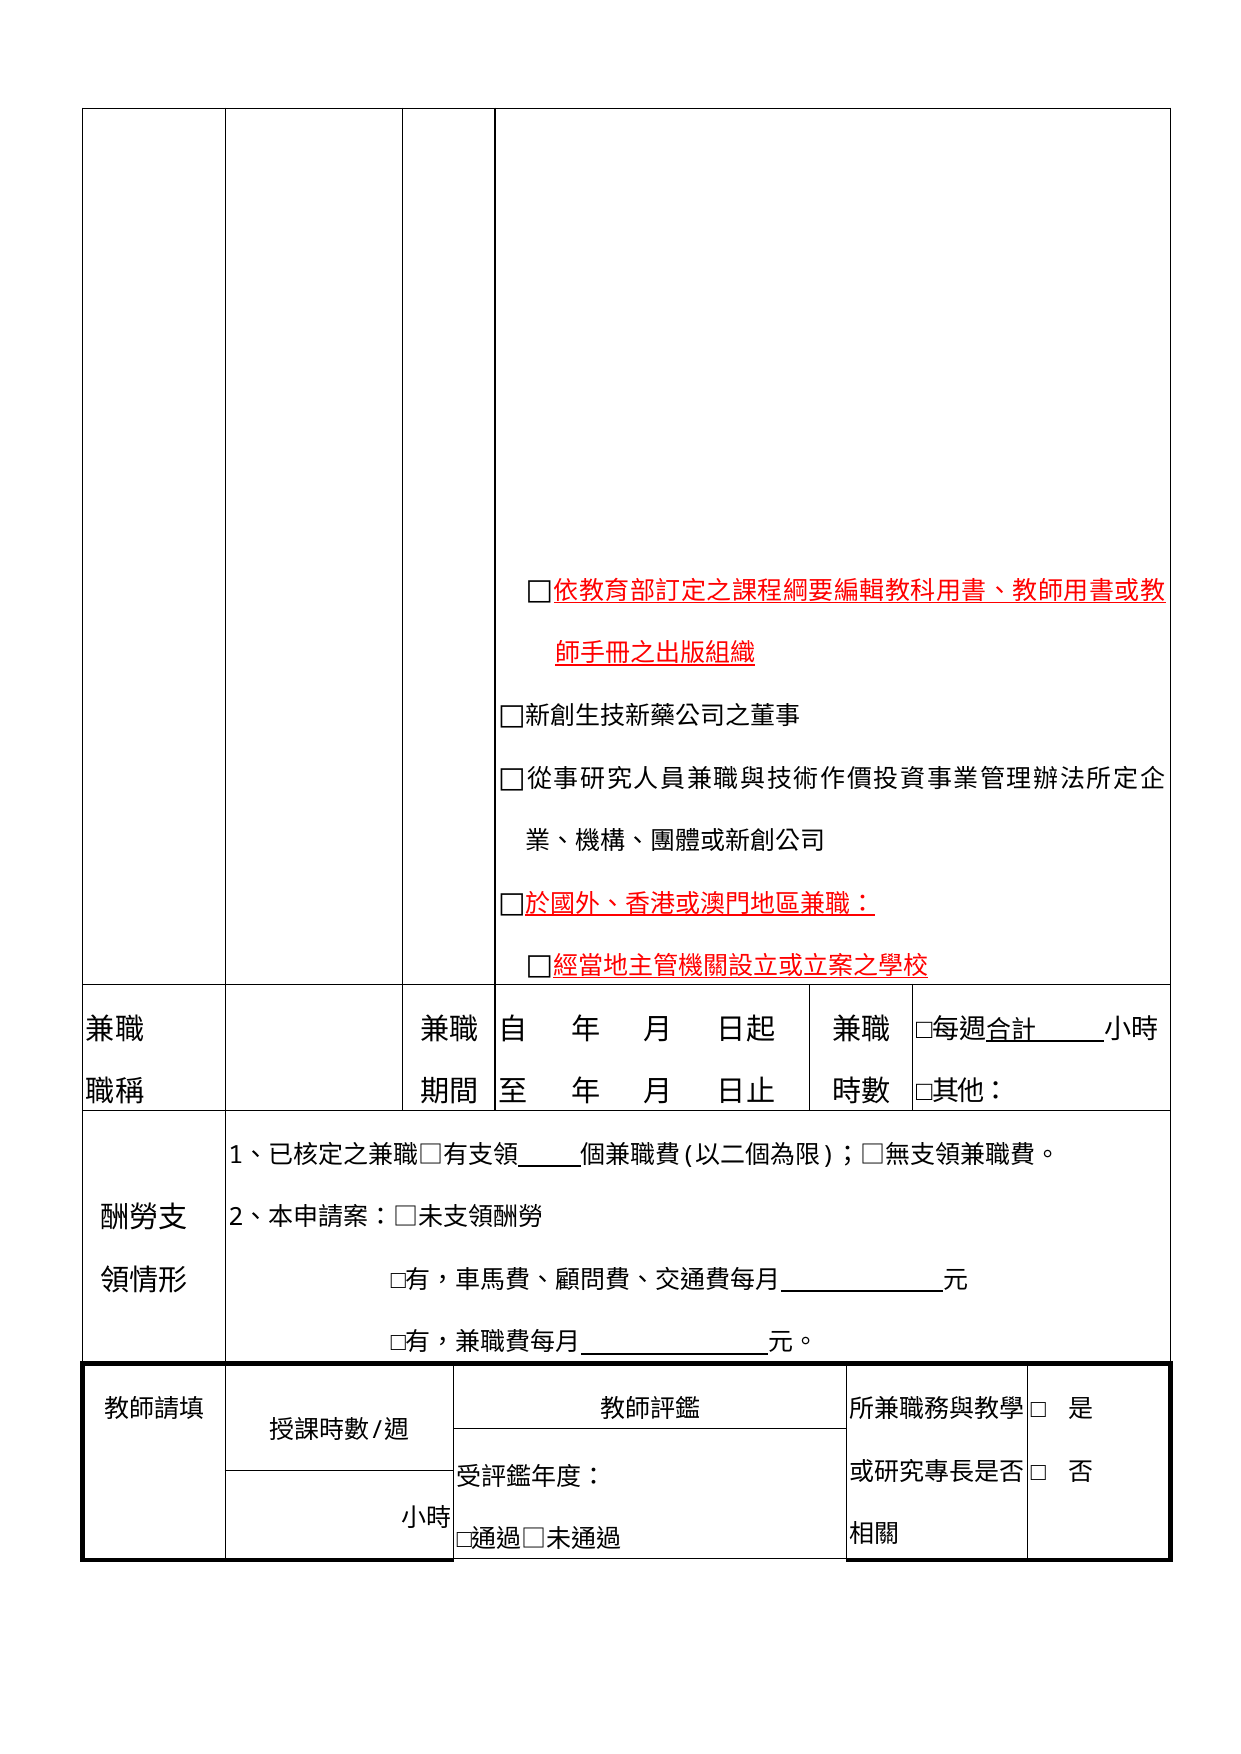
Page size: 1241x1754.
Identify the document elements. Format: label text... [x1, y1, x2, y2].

table_cell 兼職 職稱 [83, 985, 225, 1110]
table_cell 小時 [226, 1471, 453, 1558]
table_cell 所兼職務與教學或研究專長是否相關 [847, 1366, 1027, 1558]
table_cell 兼職 時數 [810, 985, 912, 1110]
table_cell 教師請填 [85, 1366, 225, 1558]
table_cell [226, 109, 402, 984]
table_cell 是 否 [1028, 1366, 1168, 1558]
table_cell [226, 985, 402, 1110]
table_cell 1、已核定之兼職□有支領 個兼職費(以二個為限)；□無支領兼職費。 2、本申請案：□未支領酬勞 □有，車馬費、顧問費、交通費每月 元 □有，兼職費每月 元。 [226, 1111, 1170, 1361]
table_cell 授課時數/週 [226, 1366, 453, 1469]
table_cell [403, 109, 494, 984]
table_cell 兼職 期間 [403, 985, 494, 1110]
table_cell 自 年 月 日起 至 年 月 日止 [496, 985, 809, 1110]
table_cell [83, 109, 225, 984]
table_cell □政府機關構 □公立學校/已立案之私立學校 □行政法人 □非以營利為目的之事業或團體： □公營、私營或公私合營之事業 □依法向主管機關登記或立案成立之法人、事業或團體 □國際性學術或專業組織 □營利事業機構或團體： □與學校建立產學合作關係者 □政府機關（構）或學校持有其股份者 □承接政府機關（構）研究計畫者 □公營事業機構之任務編組或臨時性組織 □經本校認定具一定學術地位之學術期刊出版組織 □依教育部訂定之課程綱要編輯教科用書、教師用書或教師手冊之出版組織 □新創生技新藥公司之董事 □從事研究人員兼職與技術作價投資事業管理辦法所定企業、機構、團體或新創公司 □於國外、香港或澳門地區兼職： □經當地主管機關設立或立案之學校 □國際性學術或專業組織 □經本校認定具一定學術地位之學術期刊出版組織 □與本校建立產學合作關係並已於我國第一上市（櫃）之外國公司或經董事會、股東會決議規劃於我國申請第一上市（櫃）之外國公司 □從事研究人員兼職與技術作價投資事業管理辦法所定企業、機構、團體 [496, 109, 1170, 984]
table_cell 教師評鑑 [454, 1366, 846, 1428]
table_cell 受評鑑年度： □通過□未通過 [454, 1429, 846, 1558]
table_cell □每週合計 小時 □其他： [913, 985, 1170, 1110]
table_cell 酬勞支 領情形 [83, 1111, 225, 1361]
